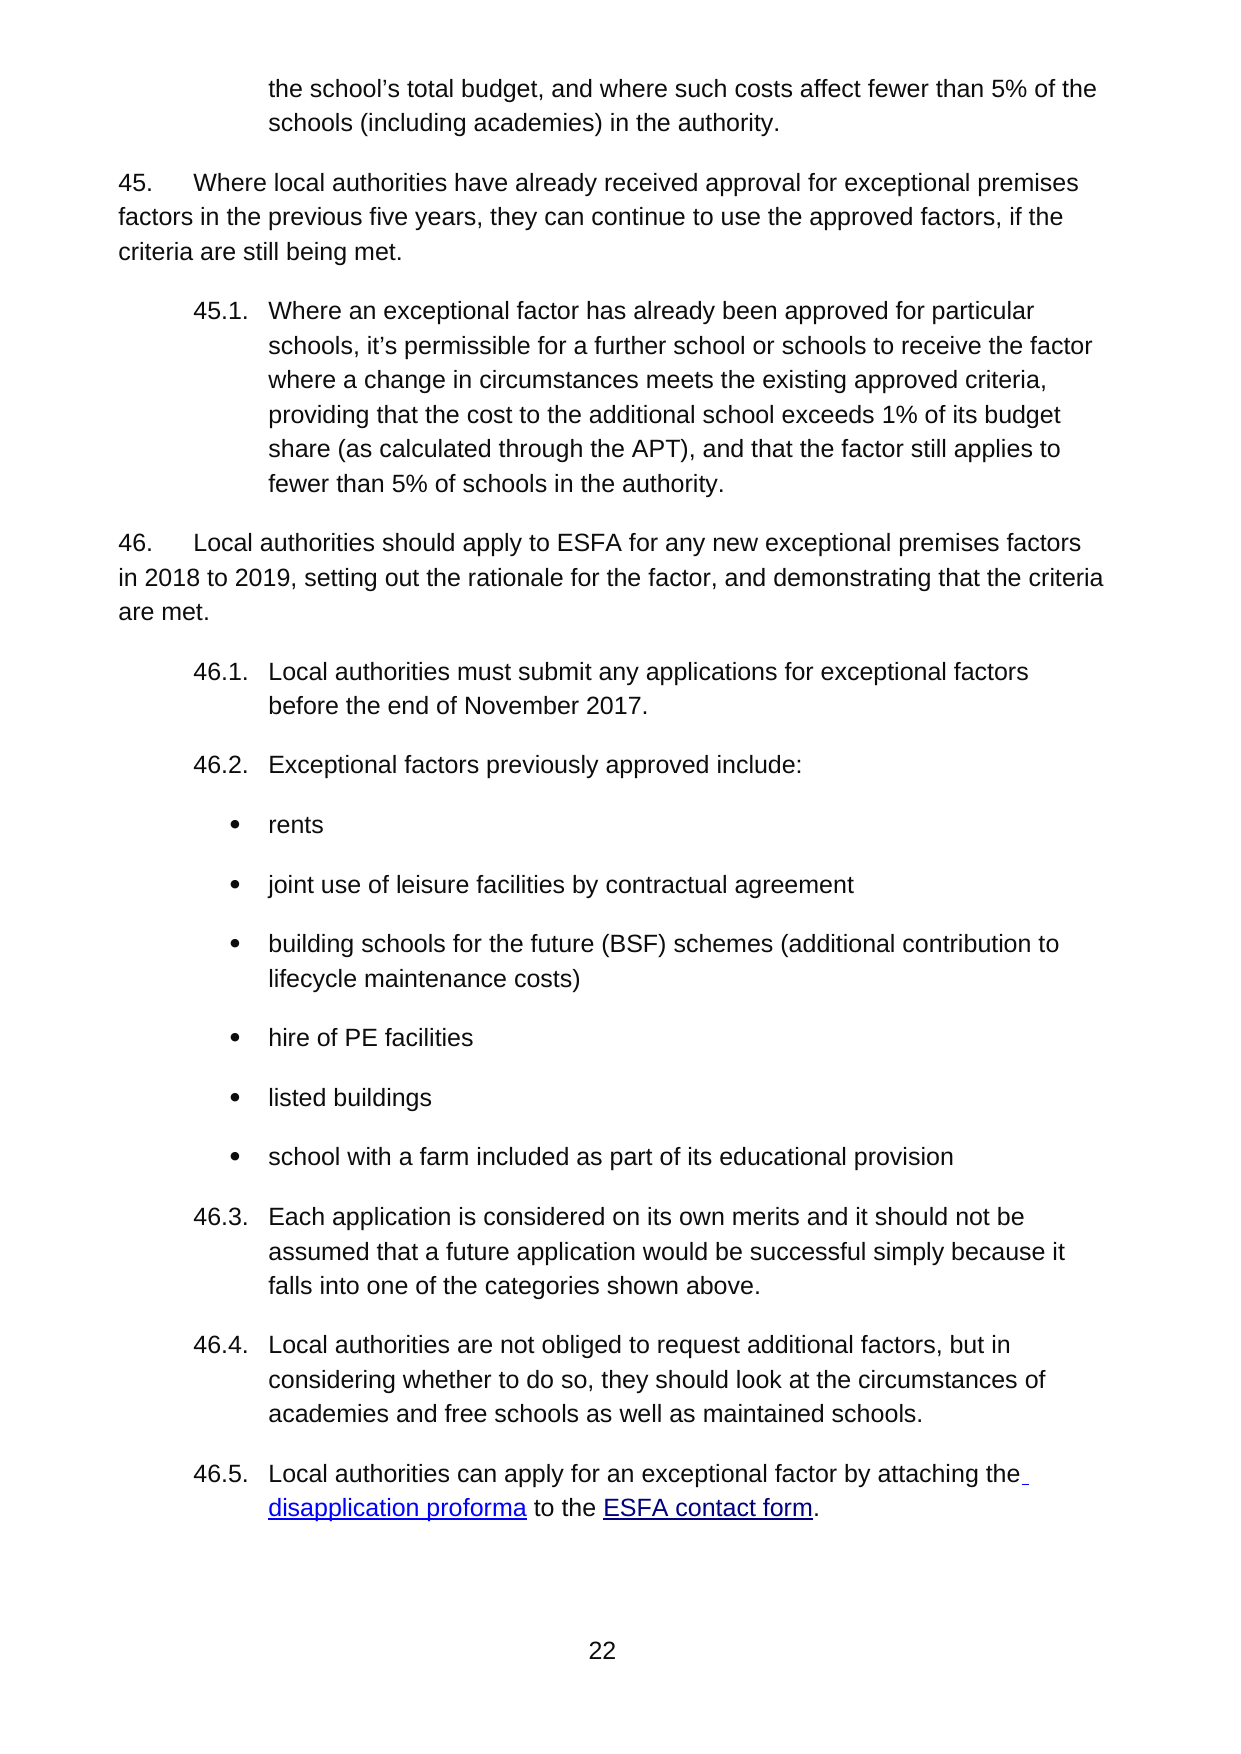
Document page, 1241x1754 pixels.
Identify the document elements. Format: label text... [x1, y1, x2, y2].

list the school’s total budget, and where such costs affect fewer than 5% of the schools (including academies) in the authority. [193, 74, 1107, 137]
list Local authorities can apply for an exceptional factor by attaching the disapplication proforma to the ESFA contact form. [193, 1459, 1107, 1522]
list Local authorities are not obliged to request additional factors, but in considering whether to do so, they should look at the circumstances of academies and free schools as well as maintained schools. [193, 1330, 1107, 1428]
list joint use of leisure facilities by contractual agreement [231, 869, 1107, 898]
list Local authorities should apply to ESFA for any new exceptional premises factors in 2018 to 2019, setting out the rationale for the factor, and demonstrating that the criteria are met. [118, 528, 1107, 626]
list Exceptional factors previously approved include: [193, 751, 1107, 779]
list hire of PE facilities [231, 1023, 1107, 1052]
list Each application is considered on its own merits and it should not be assumed that a future application would be successful simply because it falls into one of the categories shown above. [193, 1202, 1107, 1300]
list building schools for the future (BSF) schemes (additional contribution to lifecycle maintenance costs) [231, 929, 1107, 992]
list Local authorities must submit any applications for exceptional factors before the end of November 2017. [193, 657, 1107, 720]
list Where local authorities have already received approval for exceptional premises factors in the previous five years, they can continue to use the approved factors, if the criteria are still being met. [118, 168, 1107, 266]
list Where an exceptional factor has already been approved for particular schools, it’s permissible for a further school or schools to receive the factor where a change in circumstances meets the existing approved criteria, providing that the cost to the additional school exceeds 1% of its budget share (as calculated through the APT), and that the factor still applies to fewer than 5% of schools in the authority. [193, 296, 1107, 497]
list rents [231, 810, 1107, 839]
list school with a farm included as part of its educational provision [231, 1142, 1107, 1171]
list listed buildings [231, 1083, 1107, 1112]
